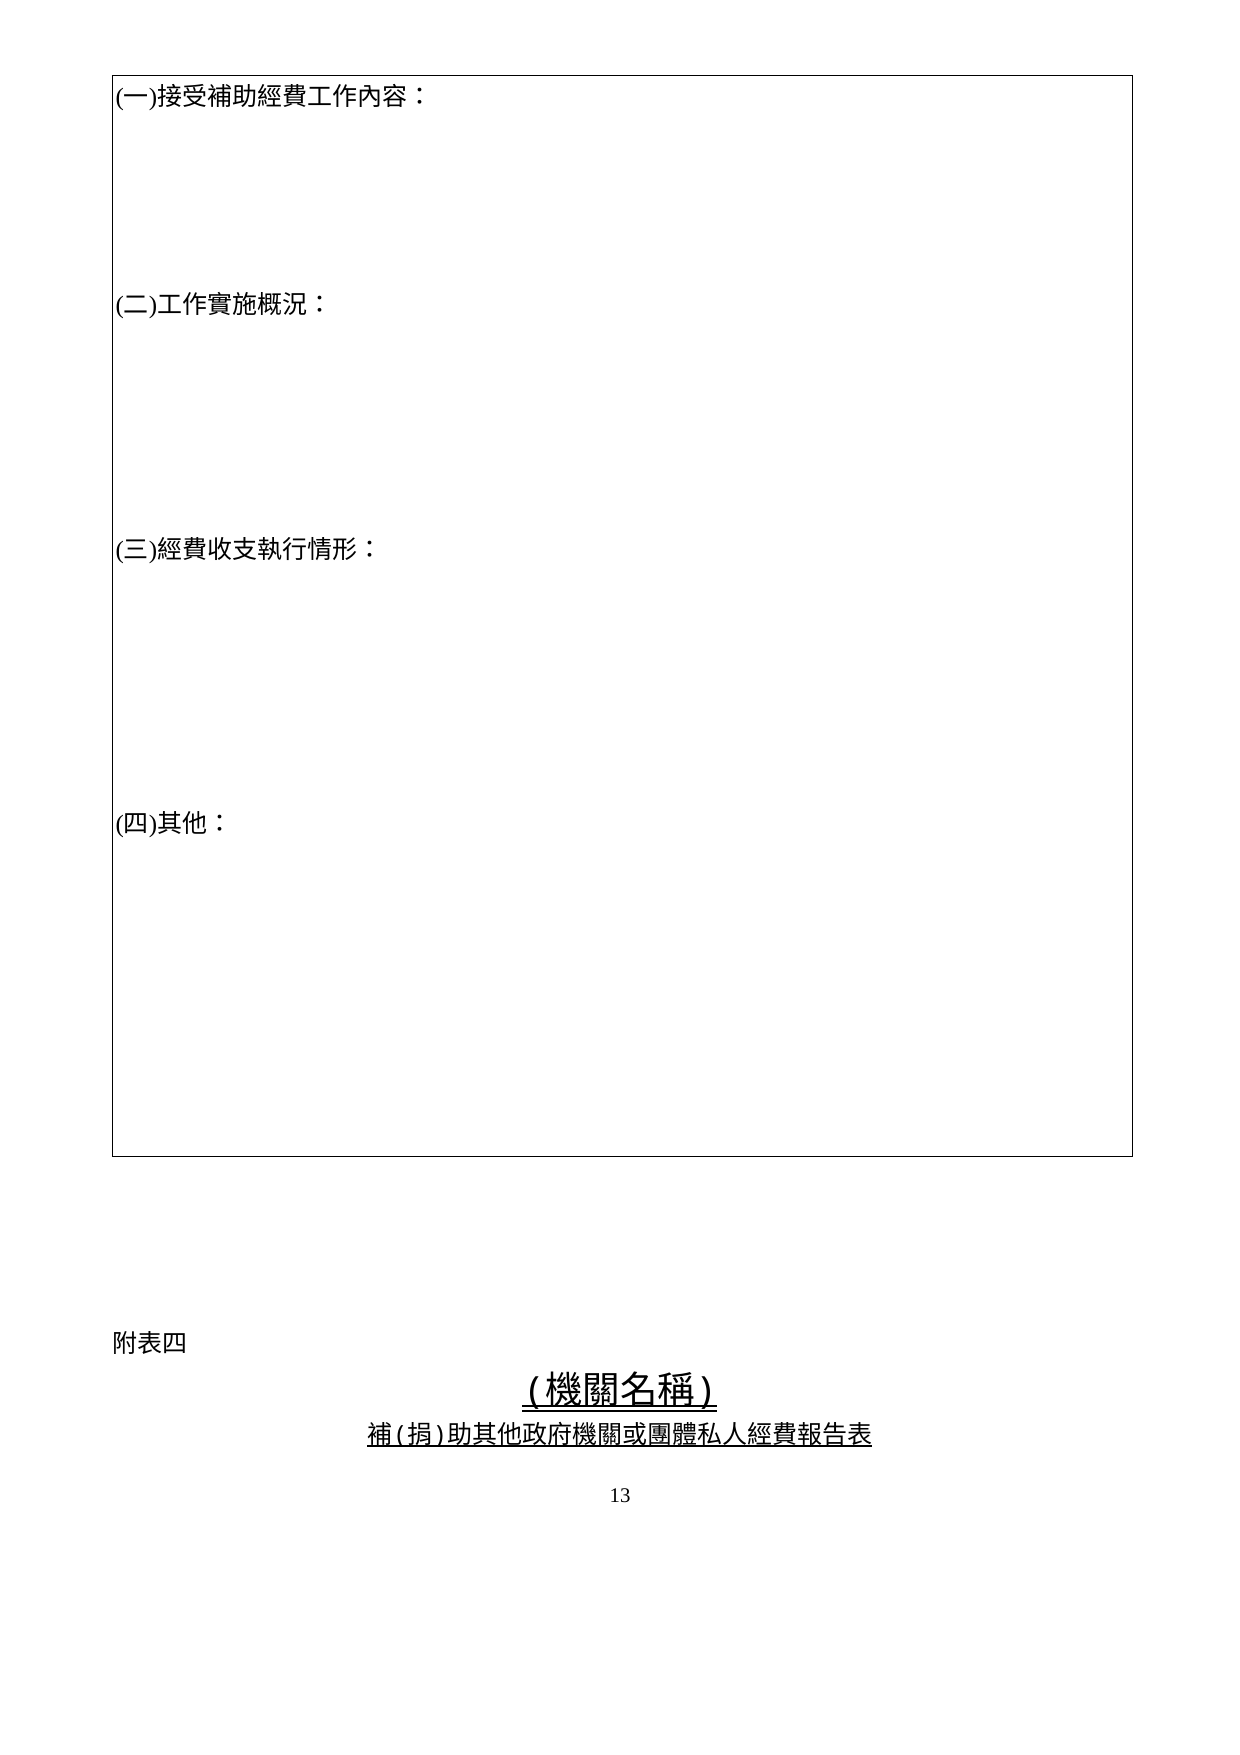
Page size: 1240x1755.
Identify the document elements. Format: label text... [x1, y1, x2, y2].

text 附表四 [112, 1323, 1127, 1359]
table_header (一)接受補助經費工作內容： (二)工作實施概況： (三)經費收支執行情形： (四)其他： [113, 76, 1132, 1156]
text (機關名稱) [112, 1359, 1127, 1414]
text 補(捐)助其他政府機關或團體私人經費報告表 [112, 1414, 1127, 1450]
